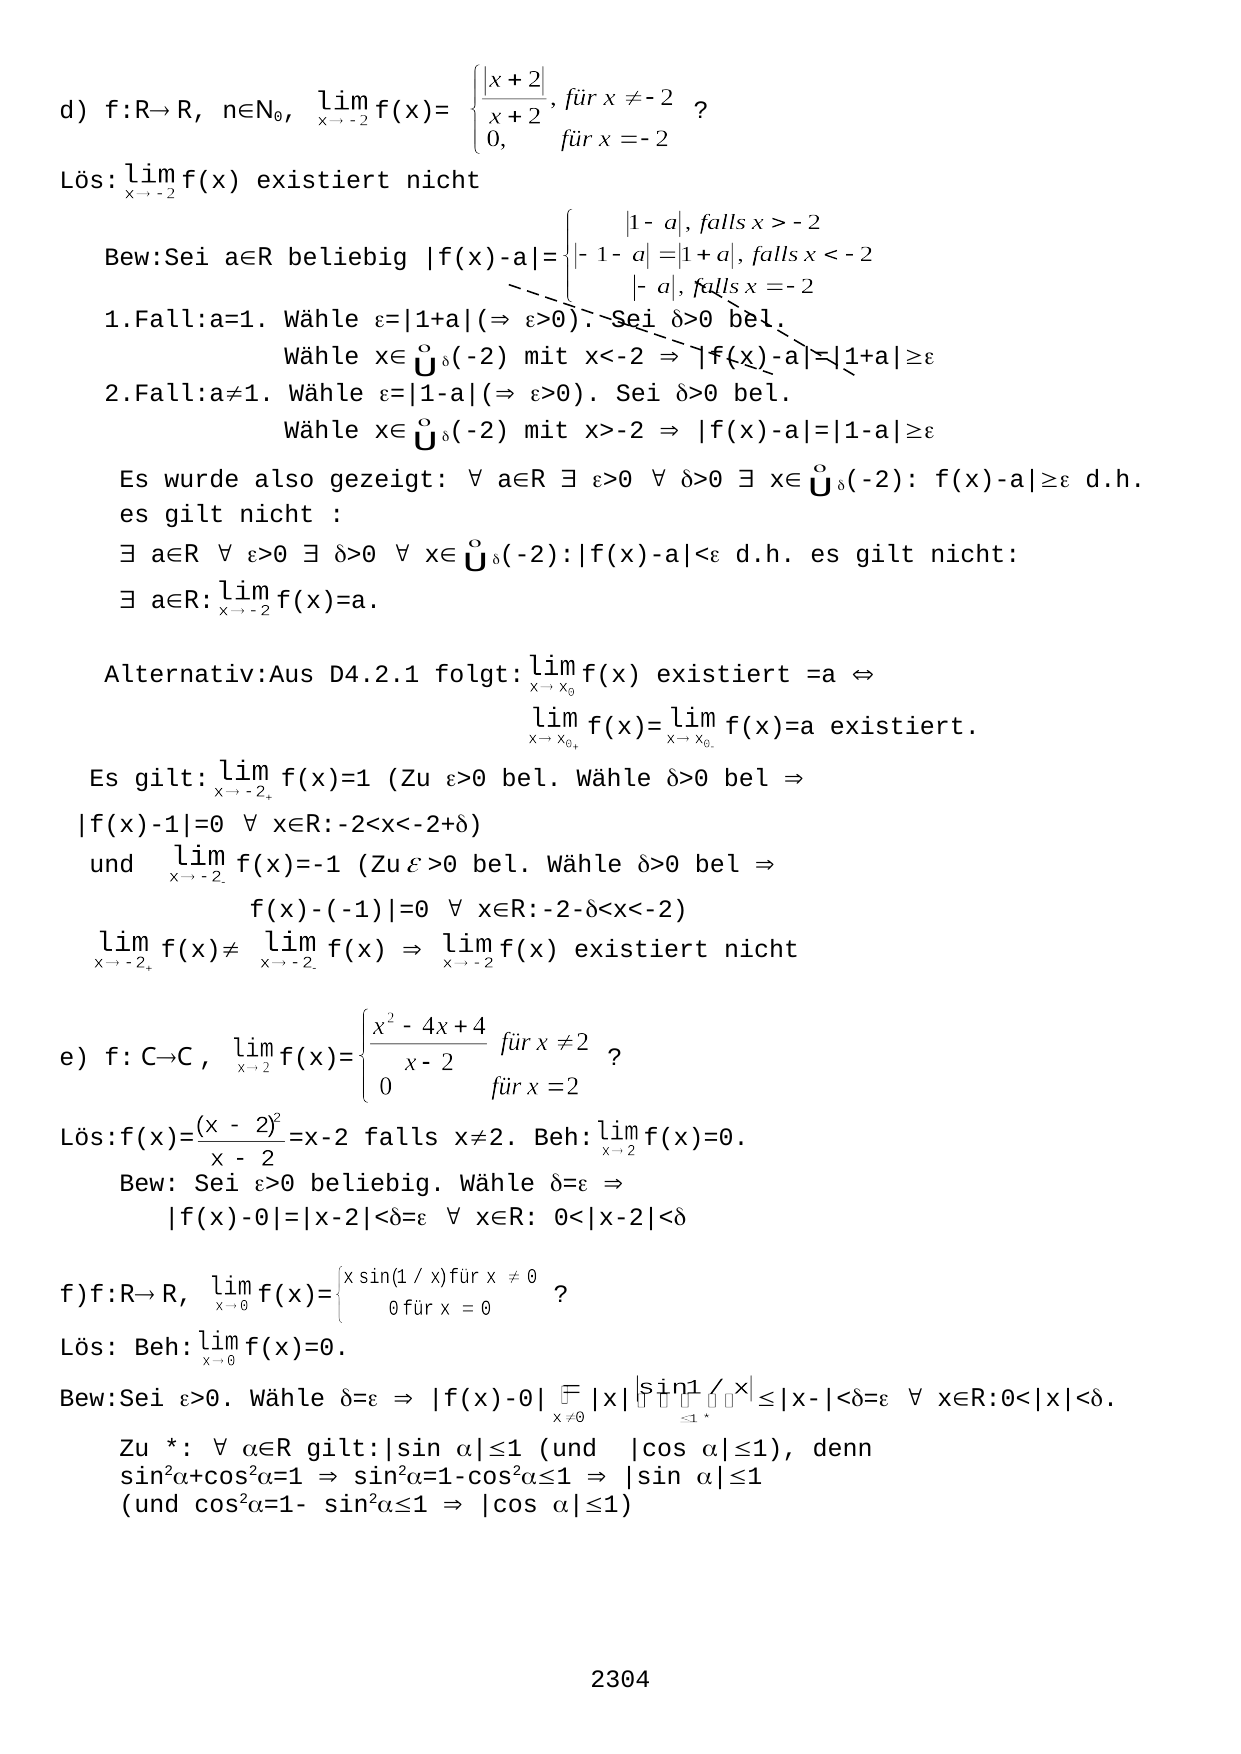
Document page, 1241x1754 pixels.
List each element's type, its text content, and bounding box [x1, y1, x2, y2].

text Es gilt:f(x)=1 (Zu >0 bel. Wähle >0 bel  |f(x)-1|=0  xR:-2<x<-2+) [59, 754, 1181, 840]
text f(x)=f(x)=a existiert. [59, 701, 1181, 754]
text Bew:Sei aR beliebig |f(x)-a|= [59, 204, 1181, 306]
text Lös:f(x) existiert nicht [59, 158, 1181, 204]
text (und cos2=1- sin21  |cos |1) [59, 1492, 1181, 1520]
text Lös: Beh:f(x)=0. [59, 1325, 1181, 1371]
text es gilt nicht : [59, 501, 1181, 529]
text |f(x)-0|=|x-2|<=  xR: 0<|x-2|< [59, 1199, 1181, 1233]
text sin2+cos2=1  sin2=1-cos21  |sin |1 [59, 1463, 1181, 1492]
text Wähle x(-2) mit x<-2  |f(x)-a|=|1+a| [59, 335, 1181, 381]
text Es wurde also gezeigt:  aR  >0  >0  x(-2): f(x)-a| d.h. [59, 455, 1181, 501]
text Zu *:  R gilt:|sin |1 (und |cos |1), denn [59, 1429, 1181, 1463]
text Alternativ:Aus D4.2.1 folgt:f(x) existiert =a  [59, 650, 1181, 701]
text 2.Fall:a1. Wähle =|1-a|( >0). Sei >0 bel. [59, 381, 1181, 409]
text Wähle x(-2) mit x>-2  |f(x)-a|=|1-a| [59, 409, 1181, 455]
text Bew: Sei >0 beliebig. Wähle =  [59, 1170, 1181, 1199]
text f(x) f(x)  f(x) existiert nicht [59, 925, 1181, 977]
text  aR:f(x)=a. [59, 576, 1181, 622]
text 1.Fall:a=1. Wähle =|1+a|( >0). Sei >0 bel. [59, 306, 1181, 335]
text  aR  >0  >0  x(-2):|f(x)-a|< d.h. es gilt nicht: [59, 529, 1181, 576]
text e) f: CC , f(x)= ? [59, 1005, 1181, 1107]
text d) f:R R, nN0, f(x)= ? [59, 59, 1181, 158]
text Lös:f(x)==x-2 falls x2. Beh:f(x)=0. [59, 1107, 1181, 1170]
text und f(x)=-1 (Zu>0 bel. Wähle >0 bel  f(x)-(-1)|=0  xR:-2-<x<-2) [59, 840, 1181, 925]
text f)f:R R, f(x)= ? [59, 1261, 1181, 1325]
text Bew:Sei >0. Wähle =  |f(x)-0||x||x-|<=  xR:0<|x|<. [59, 1371, 1181, 1429]
